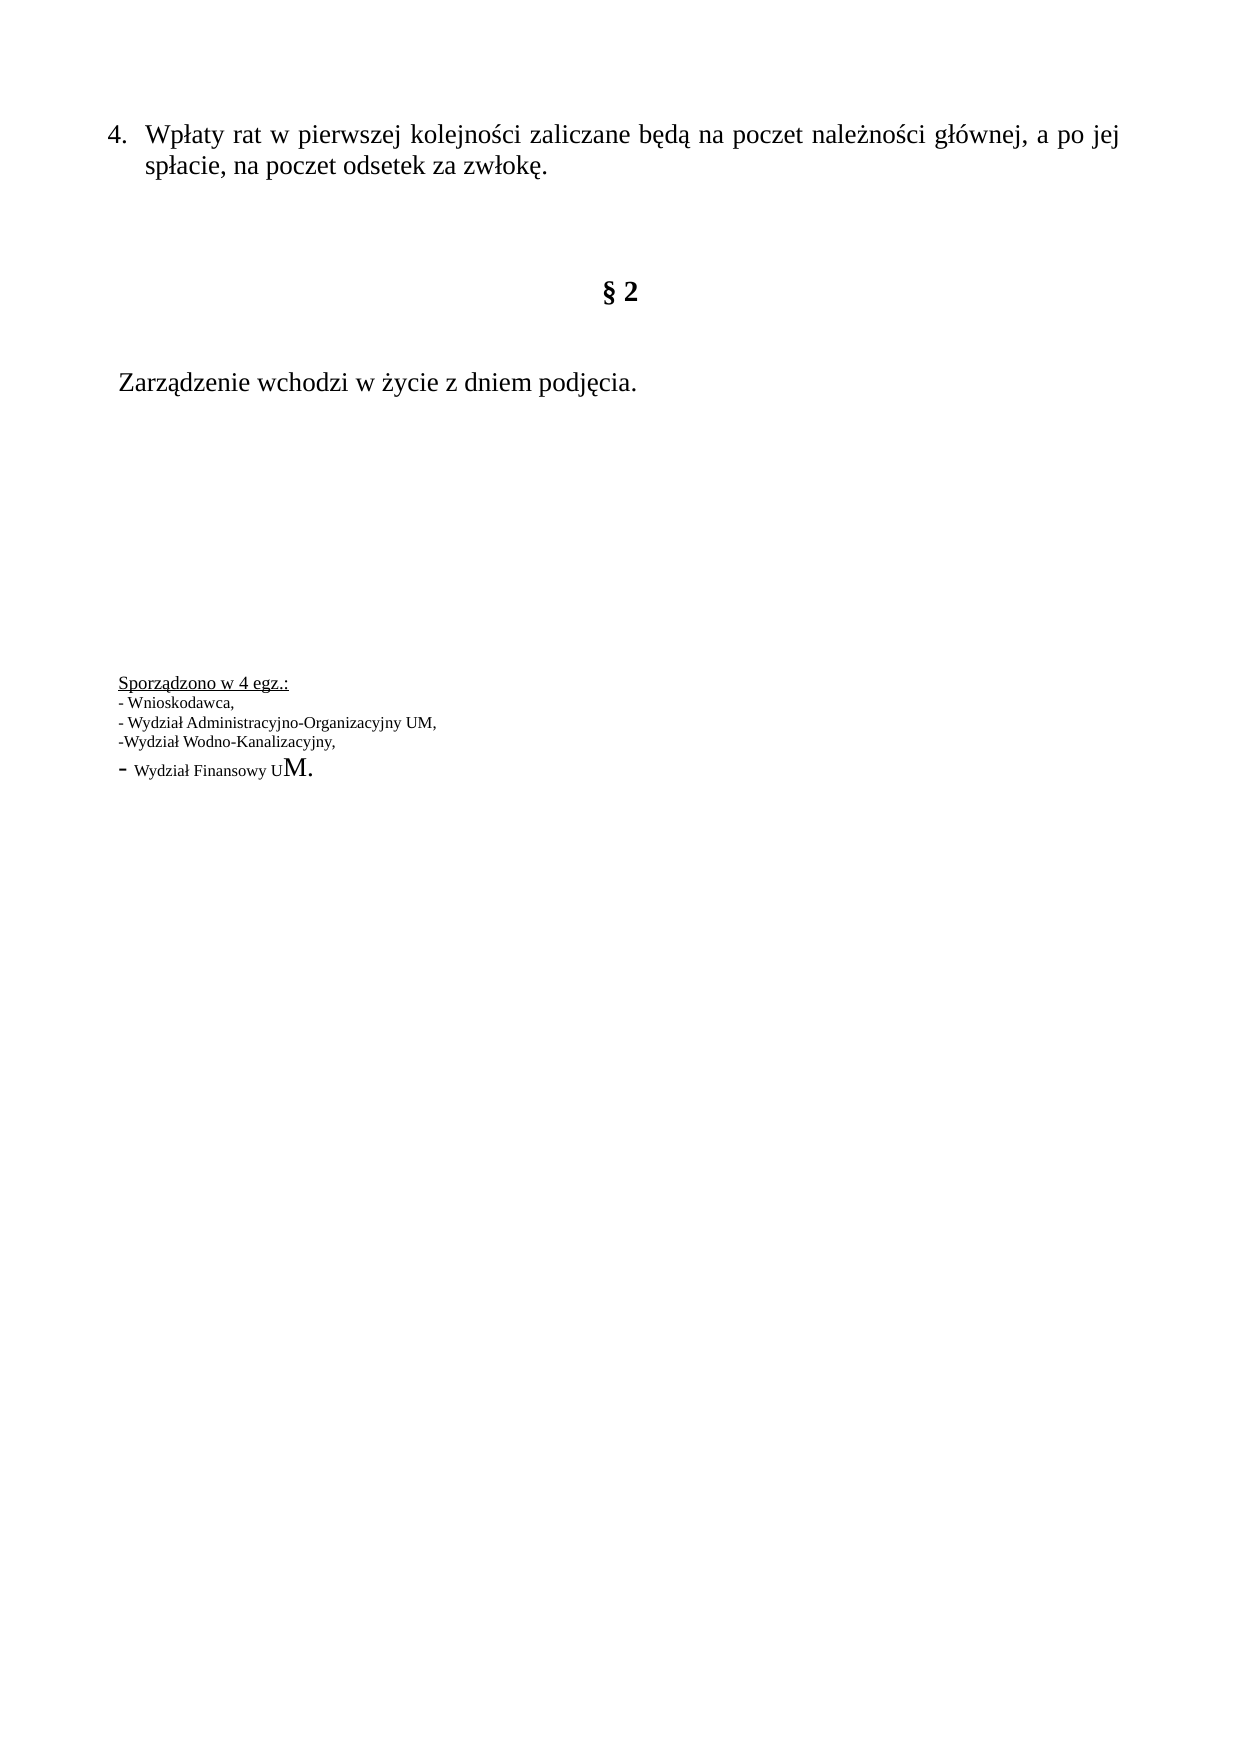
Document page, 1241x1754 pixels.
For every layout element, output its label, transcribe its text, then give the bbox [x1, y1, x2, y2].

list Wpłaty rat w pierwszej kolejności zaliczane będą na poczet należności głównej, a po jej spłacie, na poczet odsetek za zwłokę. [107, 118, 1122, 180]
text Sporządzono w 4 egz.: [118, 672, 1084, 693]
text - Wnioskodawca, [118, 693, 1122, 712]
text Zarządzenie wchodzi w życie z dniem podjęcia. [118, 366, 1122, 397]
text - Wydział Administracyjno-Organizacyjny UM, [118, 712, 1122, 732]
text -Wydział Wodno-Kanalizacyjny, [118, 732, 1122, 751]
text - Wydział Finansowy UM. [118, 751, 1122, 782]
text § 2 [118, 274, 1122, 308]
